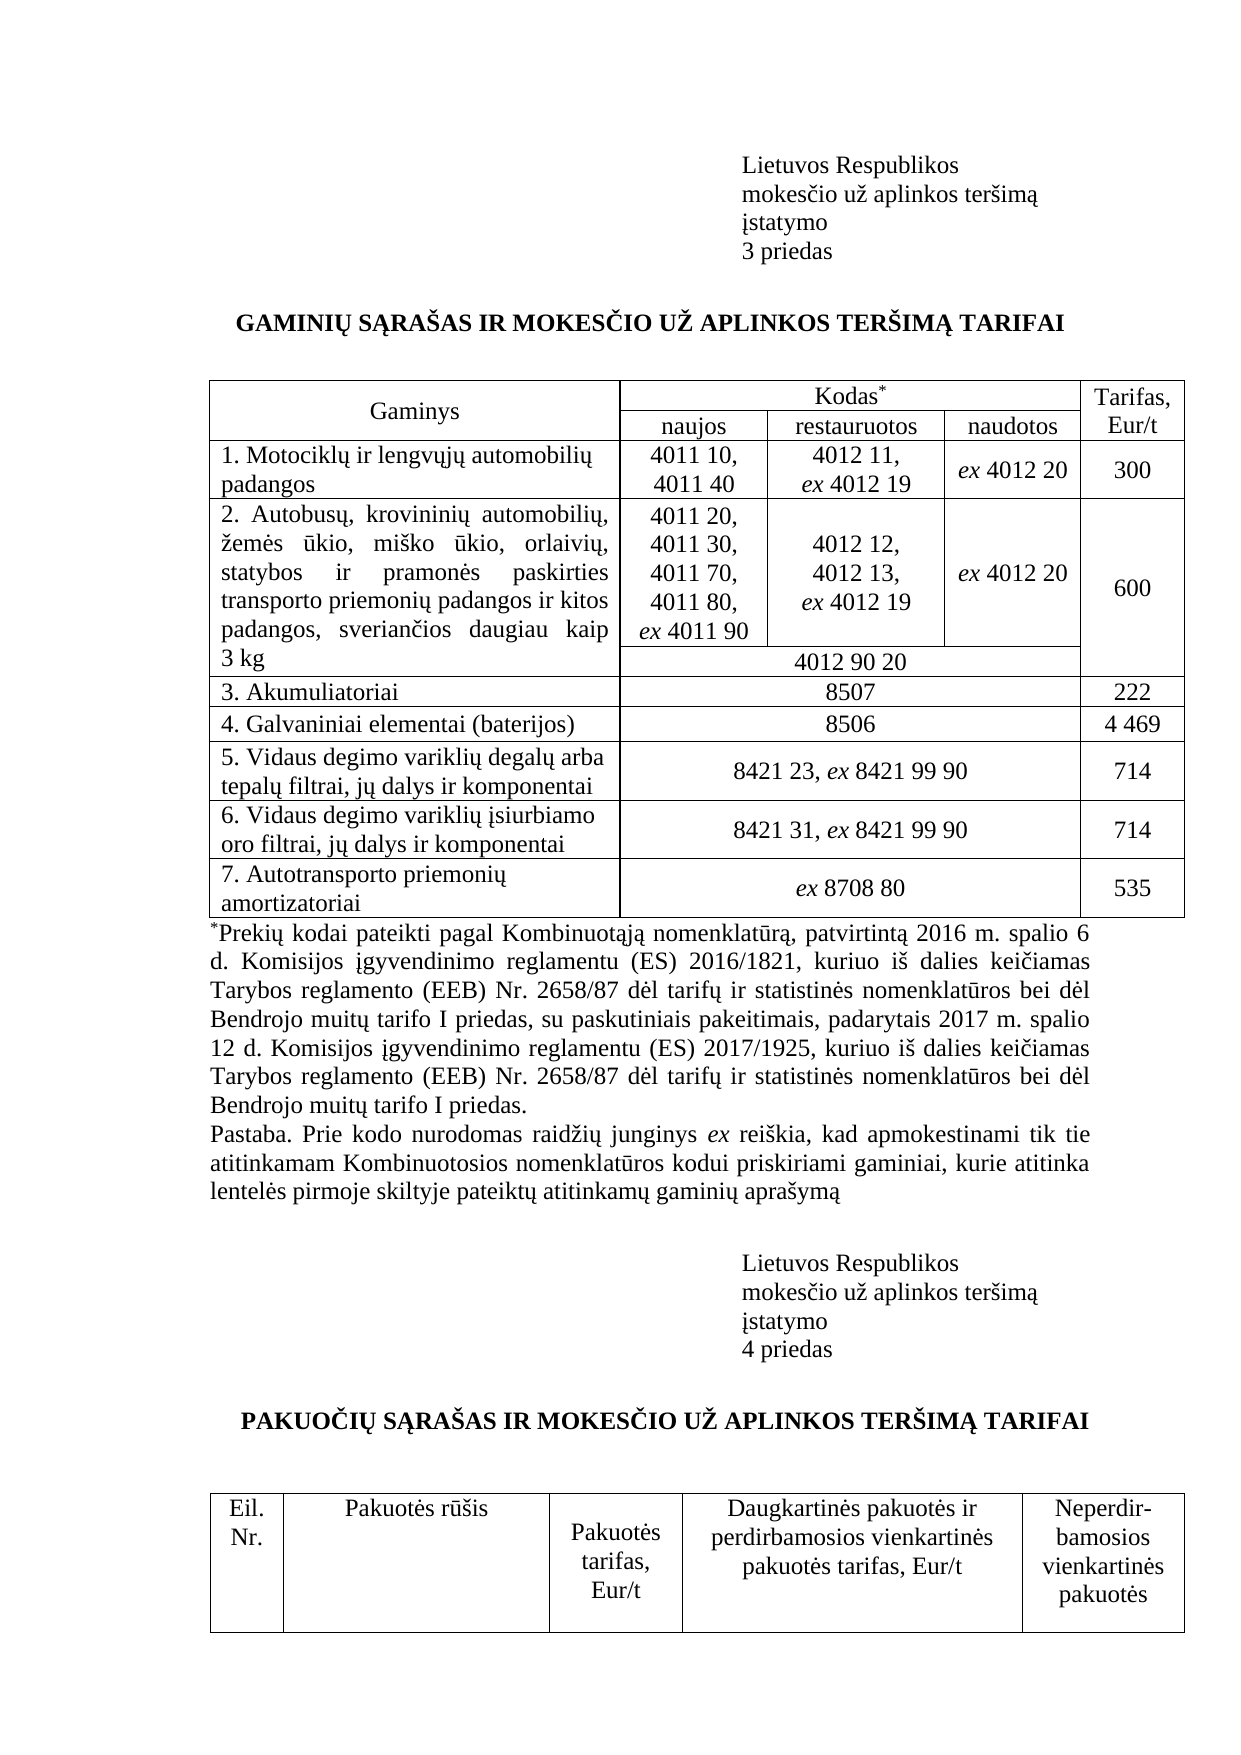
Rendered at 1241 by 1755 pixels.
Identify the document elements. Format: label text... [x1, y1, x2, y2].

table_cell 222 [1081, 677, 1184, 706]
table_cell 300 [1081, 441, 1184, 498]
table_cell 2. Autobusų, krovininių automobilių, žemės ūkio, miško ūkio, orlaivių, statybos ir pramonės paskirties transporto priemonių padangos ir kitos padangos, sveriančios daugiau kaip 3 kg [210, 499, 619, 676]
text mokesčio už aplinkos teršimą įstatymo [742, 179, 1091, 236]
table_cell 6. Vidaus degimo variklių įsiurbiamo oro filtrai, jų dalys ir komponentai [210, 801, 619, 858]
table_header Gaminys [210, 381, 619, 439]
text Lietuvos Respublikos [742, 150, 1091, 179]
table_cell naujos [621, 411, 767, 439]
table_cell restauruotos [768, 411, 944, 439]
text Pastaba. Prie kodo nurodomas raidžių junginys ex reiškia, kad apmokestinami tik tie atitinkamam Kombinuotosios nomenklatūros kodui priskiriami gaminiai, kurie atitinka lentelės pirmoje skiltyje pateiktų atitinkamų gaminių aprašymą [210, 1119, 1091, 1205]
table_cell 4012 12, 4012 13, ex 4012 19 [768, 499, 944, 646]
table_cell 4011 20, 4011 30, 4011 70, 4011 80, ex 4011 90 [621, 499, 767, 646]
table_cell 600 [1081, 499, 1184, 676]
table_cell 7. Autotransporto priemonių amortizatoriai [210, 859, 619, 917]
table_cell 5. Vidaus degimo variklių degalų arba tepalų filtrai, jų dalys ir komponentai [210, 742, 619, 799]
table_cell 3. Akumuliatoriai [210, 677, 619, 706]
table_cell 4012 90 20 [621, 647, 1080, 676]
table_cell 8506 [621, 707, 1080, 741]
table_cell ex 8708 80 [621, 859, 1080, 917]
table_cell 8507 [621, 677, 1080, 706]
table_cell ex 4012 20 [945, 499, 1080, 646]
table_header Pakuotės tarifas, Eur/t [550, 1494, 682, 1632]
text 3 priedas [742, 236, 1091, 265]
text 4 priedas [742, 1334, 1091, 1363]
text *Prekių kodai pateikti pagal Kombinuotąją nomenklatūrą, patvirtintą 2016 m. spalio 6 d. Komisijos įgyvendinimo reglamentu (ES) 2016/1821, kuriuo iš dalies keičiamas Tarybos reglamento (EEB) Nr. 2658/87 dėl tarifų ir statistinės nomenklatūros bei dėl Bendrojo muitų tarifo I priedas, su paskutiniais pakeitimais, padarytais 2017 m. spalio 12 d. Komisijos įgyvendinimo reglamentu (ES) 2017/1925, kuriuo iš dalies keičiamas Tarybos reglamento (EEB) Nr. 2658/87 dėl tarifų ir statistinės nomenklatūros bei dėl Bendrojo muitų tarifo I priedas. [210, 918, 1091, 1119]
table_header Tarifas, Eur/t [1081, 381, 1184, 439]
table_cell 714 [1081, 801, 1184, 858]
table_cell 1. Motociklų ir lengvųjų automobilių padangos [210, 441, 619, 498]
table_header Eil. Nr. [211, 1494, 283, 1632]
table_cell 535 [1081, 859, 1184, 917]
text Lietuvos Respublikos [742, 1248, 1091, 1277]
table_cell ex 4012 20 [945, 441, 1080, 498]
text PAKUOČIŲ SĄRAŠAS IR MOKESČIO UŽ APLINKOS TERŠIMĄ TARIFAI [210, 1406, 1120, 1435]
text mokesčio už aplinkos teršimą įstatymo [742, 1277, 1091, 1334]
table_cell 4012 11, ex 4012 19 [768, 441, 944, 498]
table_cell 4. Galvaniniai elementai (baterijos) [210, 707, 619, 741]
text GAMINIŲ SĄRAŠAS IR MOKESČIO UŽ APLINKOS TERŠIMĄ TARIFAI [210, 308, 1091, 337]
table_header Daugkartinės pakuotės ir perdirbamosios vienkartinės pakuotės tarifas, Eur/t [683, 1494, 1022, 1632]
table_cell 8421 23, ex 8421 99 90 [621, 742, 1080, 799]
table_cell naudotos [945, 411, 1080, 439]
table_cell 4 469 [1081, 707, 1184, 741]
table_header Pakuotės rūšis [284, 1494, 549, 1632]
table_header Kodas* [621, 381, 1080, 410]
table_cell 4011 10, 4011 40 [621, 441, 767, 498]
table_header Neperdir-bamosios vienkartinės pakuotės [1023, 1494, 1184, 1632]
table_cell 8421 31, ex 8421 99 90 [621, 801, 1080, 858]
table_cell 714 [1081, 742, 1184, 799]
